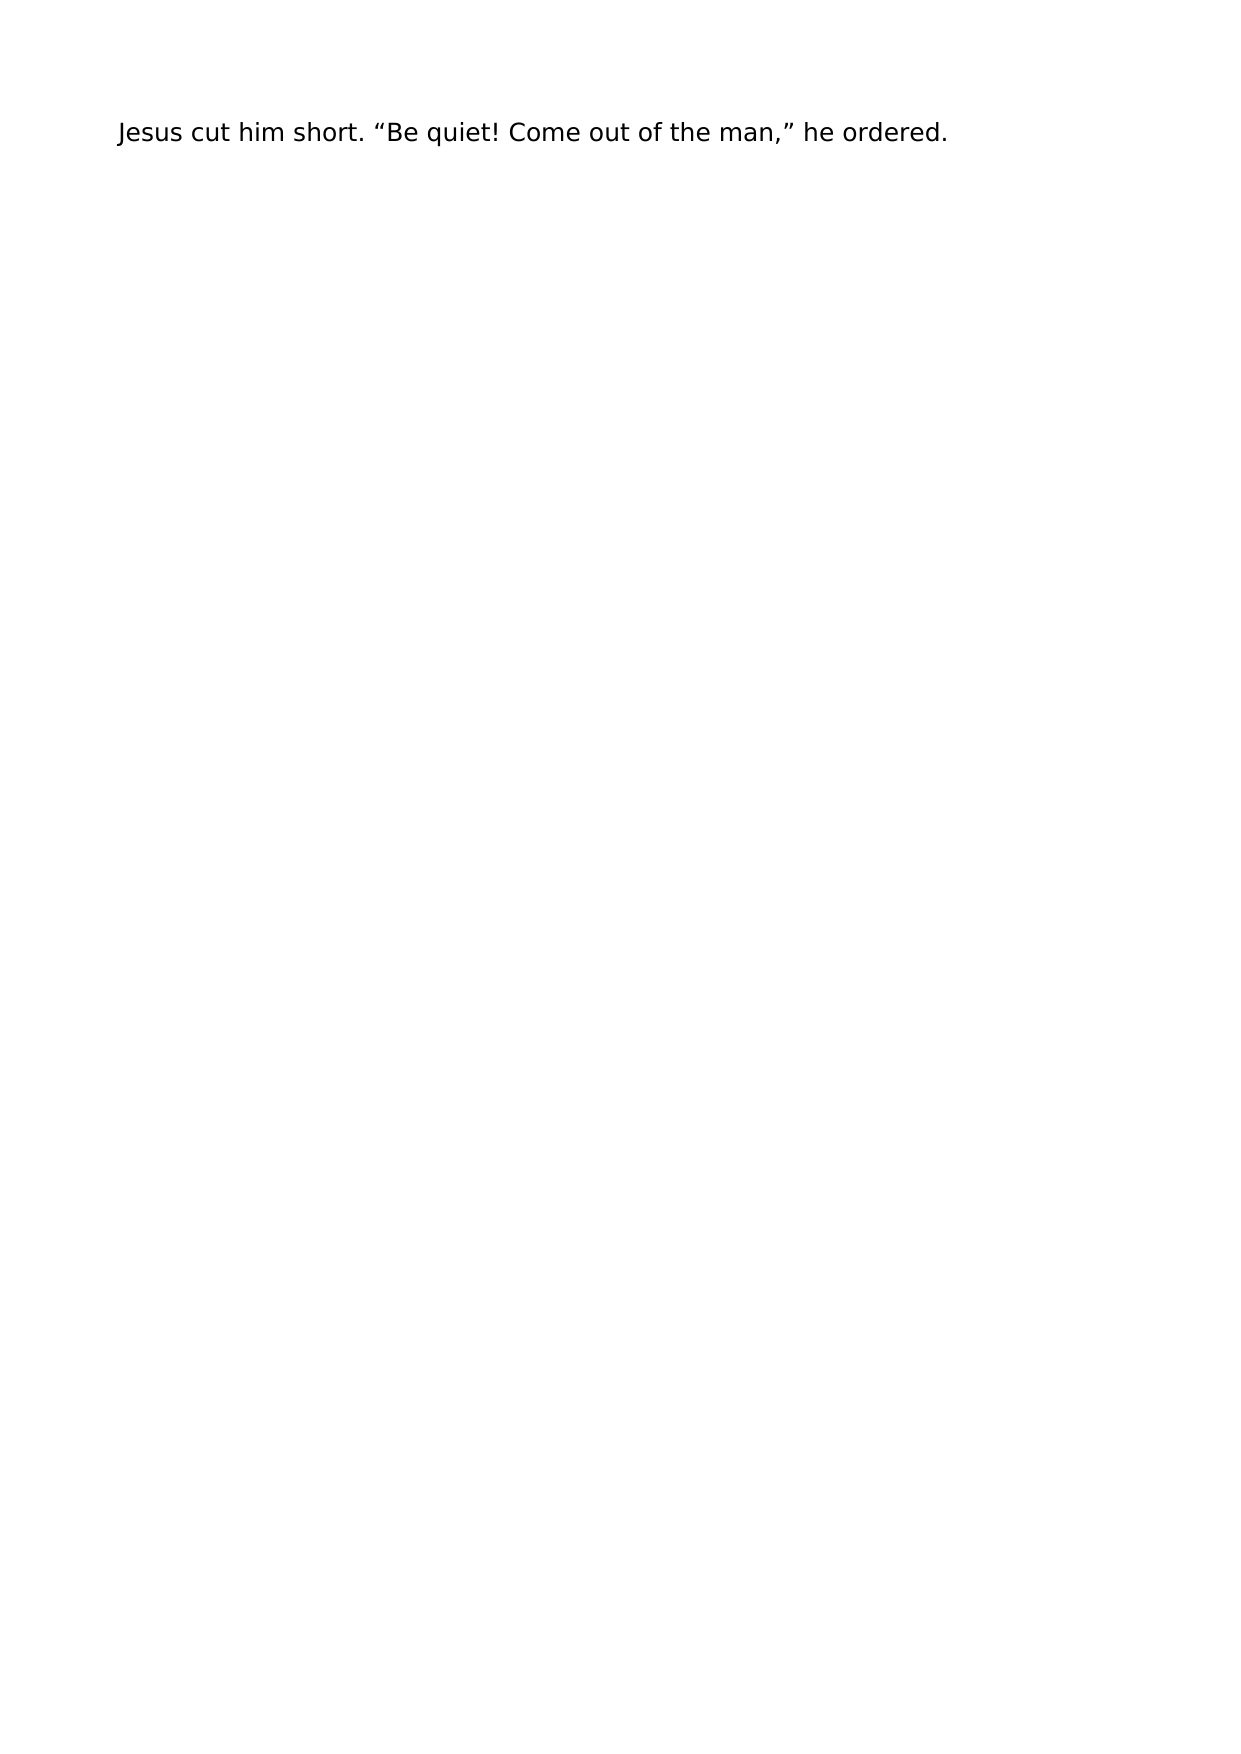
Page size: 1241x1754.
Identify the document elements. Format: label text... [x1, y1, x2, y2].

text Jesus cut him short. “Be quiet! Come out of the man,” he ordered. [118, 118, 1122, 147]
